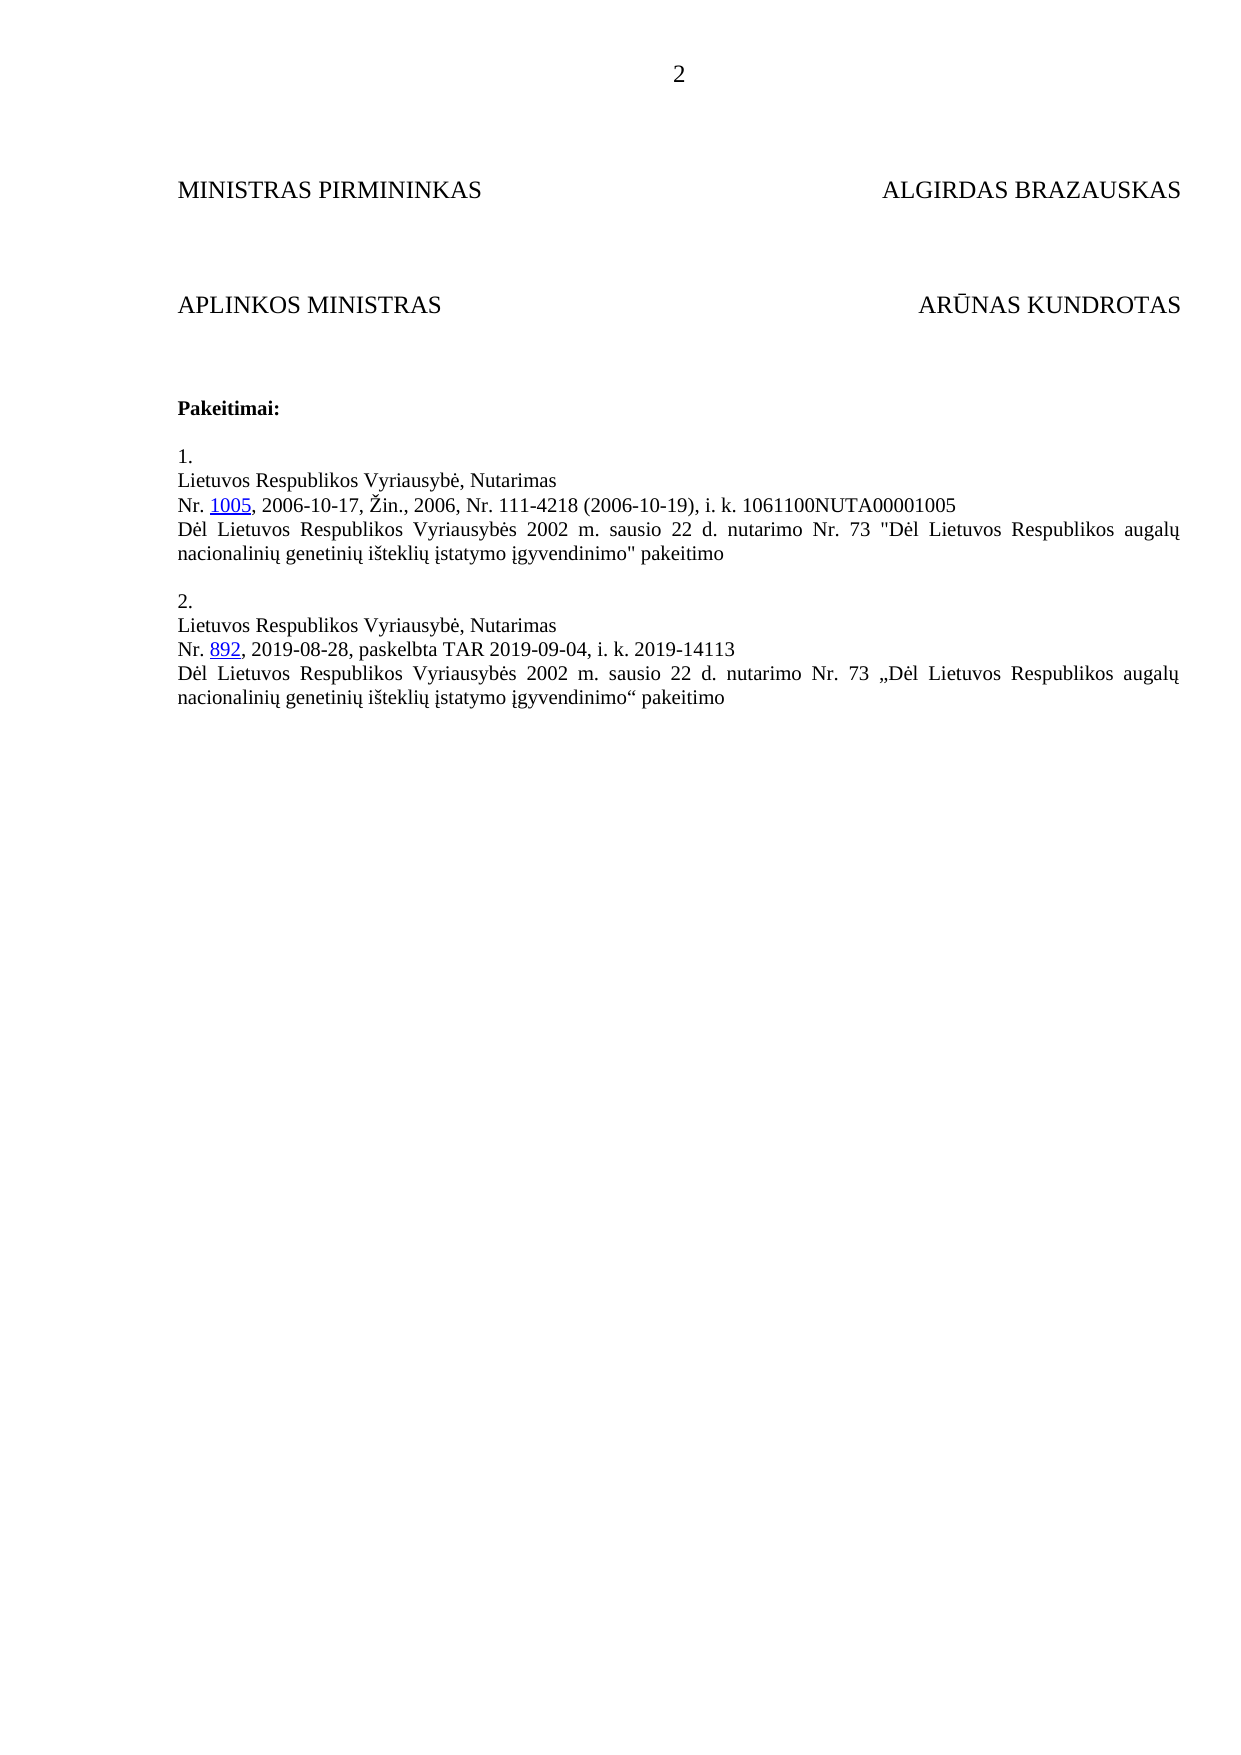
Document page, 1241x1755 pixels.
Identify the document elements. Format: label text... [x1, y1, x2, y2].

text Nr. 892, 2019-08-28, paskelbta TAR 2019-09-04, i. k. 2019-14113 [177, 637, 1181, 661]
text Nr. 1005, 2006-10-17, Žin., 2006, Nr. 111-4218 (2006-10-19), i. k. 1061100NUTA00001005 [177, 492, 1181, 517]
text 2. [177, 589, 1181, 613]
text Dėl Lietuvos Respublikos Vyriausybės 2002 m. sausio 22 d. nutarimo Nr. 73 "Dėl Lietuvos Respublikos augalų nacionalinių genetinių išteklių įstatymo įgyvendinimo" pakeitimo [177, 517, 1181, 565]
text MINISTRAS PIRMININKAS ALGIRDAS BRAZAUSKAS [177, 176, 1181, 204]
text Pakeitimai: [177, 396, 1181, 420]
text Dėl Lietuvos Respublikos Vyriausybės 2002 m. sausio 22 d. nutarimo Nr. 73 „Dėl Lietuvos Respublikos augalų nacionalinių genetinių išteklių įstatymo įgyvendinimo“ pakeitimo [177, 661, 1181, 709]
text APLINKOS MINISTRAS ARŪNAS KUNDROTAS [177, 291, 1181, 319]
text Lietuvos Respublikos Vyriausybė, Nutarimas [177, 468, 1181, 492]
text 1. [177, 444, 1181, 468]
text Lietuvos Respublikos Vyriausybė, Nutarimas [177, 613, 1181, 637]
